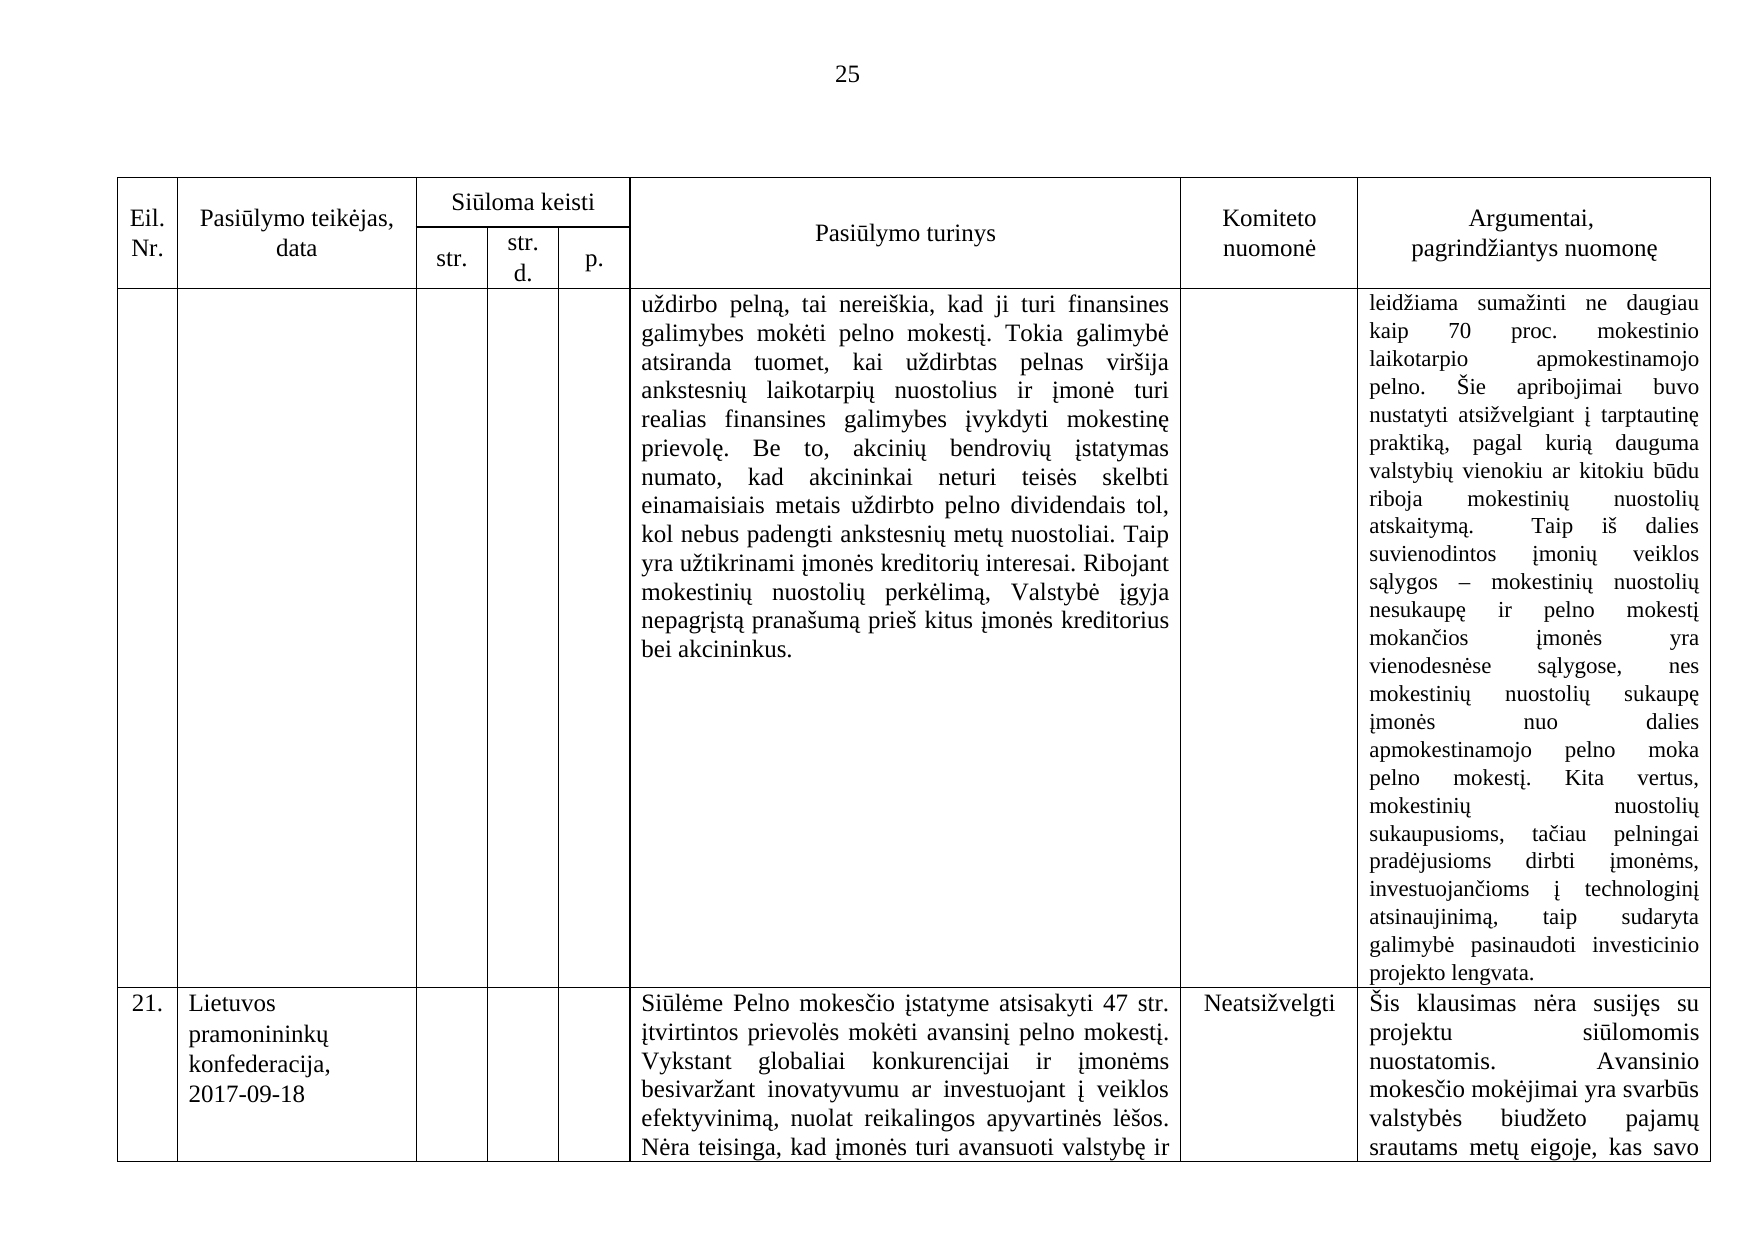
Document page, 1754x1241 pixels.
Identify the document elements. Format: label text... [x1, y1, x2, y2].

table_header Komiteto nuomonė [1181, 178, 1357, 288]
table_cell uždirbo pelną, tai nereiškia, kad ji turi finansines galimybes mokėti pelno mokestį. Tokia galimybė atsiranda tuomet, kai uždirbtas pelnas viršija ankstesnių laikotarpių nuostolius ir įmonė turi realias finansines galimybes įvykdyti mokestinę prievolę. Be to, akcinių bendrovių įstatymas numato, kad akcininkai neturi teisės skelbti einamaisiais metais uždirbto pelno dividendais tol, kol nebus padengti ankstesnių metų nuostoliai. Taip yra užtikrinami įmonės kreditorių interesai. Ribojant mokestinių nuostolių perkėlimą, Valstybė įgyja nepagrįstą pranašumą prieš kitus įmonės kreditorius bei akcininkus. [631, 289, 1180, 987]
table_cell [178, 289, 416, 987]
table_cell leidžiama sumažinti ne daugiau kaip 70 proc. mokestinio laikotarpio apmokestinamojo pelno. Šie apribojimai buvo nustatyti atsižvelgiant į tarptautinę praktiką, pagal kurią dauguma valstybių vienokiu ar kitokiu būdu riboja mokestinių nuostolių atskaitymą. Taip iš dalies suvienodintos įmonių veiklos sąlygos – mokestinių nuostolių nesukaupę ir pelno mokestį mokančios įmonės yra vienodesnėse sąlygose, nes mokestinių nuostolių sukaupę įmonės nuo dalies apmokestinamojo pelno moka pelno mokestį. Kita vertus, mokestinių nuostolių sukaupusioms, tačiau pelningai pradėjusioms dirbti įmonėms, investuojančioms į technologinį atsinaujinimą, taip sudaryta galimybė pasinaudoti investicinio projekto lengvata. [1358, 289, 1710, 987]
table_cell Šis klausimas nėra susijęs su projektu siūlomomis nuostatomis. Avansinio mokesčio mokėjimai yra svarbūs valstybės biudžeto pajamų srautams metų eigoje, kas savo [1358, 988, 1710, 1161]
table_cell str. d. [488, 228, 558, 288]
table_header Pasiūlymo turinys [631, 178, 1180, 288]
table_cell [559, 289, 629, 987]
table_header Eil. Nr. [118, 178, 177, 288]
table_cell [488, 289, 558, 987]
table_header Pasiūlymo teikėjas, data [178, 178, 416, 288]
table_cell p. [559, 228, 629, 288]
table_cell Neatsižvelgti [1181, 988, 1357, 1161]
table_header Argumentai, pagrindžiantys nuomonę [1358, 178, 1710, 288]
table_cell 21. [118, 988, 177, 1161]
table_cell [417, 988, 487, 1161]
table_cell Siūlėme Pelno mokesčio įstatyme atsisakyti 47 str. įtvirtintos prievolės mokėti avansinį pelno mokestį. Vykstant globaliai konkurencijai ir įmonėms besivaržant inovatyvumu ar investuojant į veiklos efektyvinimą, nuolat reikalingos apyvartinės lėšos. Nėra teisinga, kad įmonės turi avansuoti valstybę ir [631, 988, 1180, 1161]
table_cell [1181, 289, 1357, 987]
table_cell [118, 289, 177, 987]
table_cell Lietuvos pramonininkų konfederacija, 2017-09-18 [178, 988, 416, 1161]
table_cell [488, 988, 558, 1161]
table_cell [417, 289, 487, 987]
table_header Siūloma keisti [417, 178, 629, 226]
table_cell [559, 988, 629, 1161]
table_cell str. [417, 228, 487, 288]
